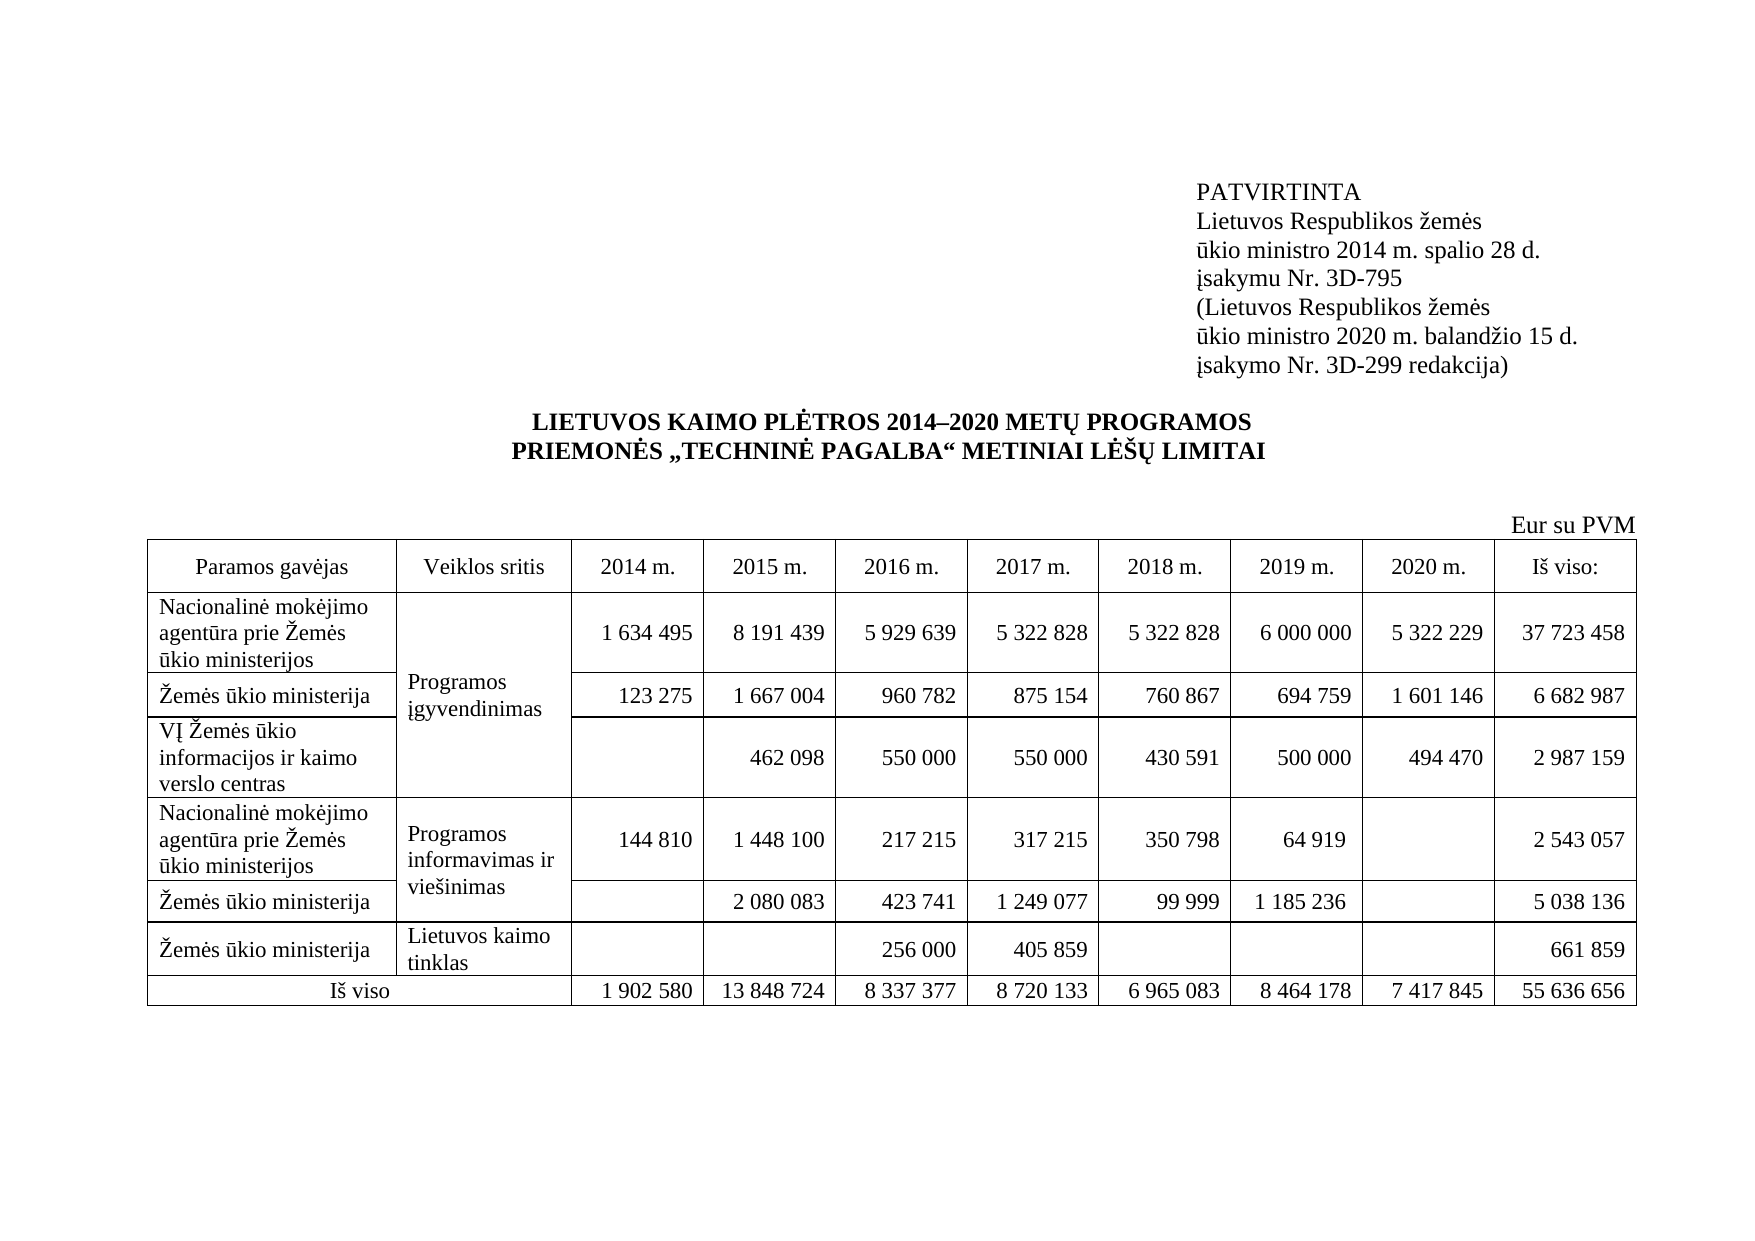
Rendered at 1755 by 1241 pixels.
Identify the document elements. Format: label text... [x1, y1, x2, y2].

table_cell [704, 923, 835, 975]
table_header Veiklos sritis [397, 540, 571, 592]
table_cell Nacionalinė mokėjimo agentūra prie Žemės ūkio ministerijos [148, 593, 396, 672]
table_cell 350 798 [1099, 798, 1230, 880]
table_header 2014 m. [572, 540, 703, 592]
table_cell 13 848 724 [704, 976, 835, 1004]
table_cell 6 965 083 [1099, 976, 1230, 1004]
table_cell 1 448 100 [704, 798, 835, 880]
table_cell 8 337 377 [836, 976, 967, 1004]
table_cell 317 215 [968, 798, 1098, 880]
table_cell Nacionalinė mokėjimo agentūra prie Žemės ūkio ministerijos [148, 798, 396, 880]
text įsakymo Nr. 3D-299 redakcija) [1196, 350, 1636, 378]
table_cell 661 859 [1495, 923, 1636, 975]
table_cell 6 000 000 [1231, 593, 1362, 672]
table_cell 217 215 [836, 798, 967, 880]
table_cell Žemės ūkio ministerija [148, 673, 396, 716]
table_cell [1099, 923, 1230, 975]
table_cell 405 859 [968, 923, 1098, 975]
table_cell Iš viso [148, 976, 571, 1004]
table_cell 8 191 439 [704, 593, 835, 672]
table_cell 1 185 236 [1231, 881, 1362, 921]
text (Lietuvos Respublikos žemės [1196, 292, 1636, 321]
text PATVIRTINTA [1196, 177, 1636, 206]
table_cell 7 417 845 [1363, 976, 1494, 1004]
table_cell 875 154 [968, 673, 1098, 716]
table_cell [572, 718, 703, 797]
table_cell [572, 881, 703, 921]
table_cell 2 080 083 [704, 881, 835, 921]
table_cell 5 322 828 [1099, 593, 1230, 672]
table_cell 1 667 004 [704, 673, 835, 716]
table_cell [1231, 923, 1362, 975]
table_cell 430 591 [1099, 718, 1230, 797]
text įsakymu Nr. 3D-795 [1196, 263, 1636, 292]
table_header 2017 m. [968, 540, 1098, 592]
table_cell 2 987 159 [1495, 718, 1636, 797]
table_cell 64 919 [1231, 798, 1362, 880]
table_cell Žemės ūkio ministerija [148, 881, 396, 921]
table_cell VĮ Žemės ūkio informacijos ir kaimo verslo centras [148, 718, 396, 797]
table_cell 760 867 [1099, 673, 1230, 716]
table_cell 8 464 178 [1231, 976, 1362, 1004]
table_cell Programos įgyvendinimas [397, 593, 571, 797]
table_cell Žemės ūkio ministerija [148, 923, 396, 975]
table_cell 1 902 580 [572, 976, 703, 1004]
table_cell 462 098 [704, 718, 835, 797]
table_cell 5 322 229 [1363, 593, 1494, 672]
table_header Paramos gavėjas [148, 540, 396, 592]
table_cell 494 470 [1363, 718, 1494, 797]
table_header 2015 m. [704, 540, 835, 592]
table_header Iš viso: [1495, 540, 1636, 592]
table_cell 423 741 [836, 881, 967, 921]
table_cell 694 759 [1231, 673, 1362, 716]
table_cell 6 682 987 [1495, 673, 1636, 716]
table_cell 55 636 656 [1495, 976, 1636, 1004]
table_cell [1363, 798, 1494, 880]
table_cell 2 543 057 [1495, 798, 1636, 880]
table_cell 144 810 [572, 798, 703, 880]
table_cell 99 999 [1099, 881, 1230, 921]
table_cell 256 000 [836, 923, 967, 975]
table_cell Lietuvos kaimo tinklas [397, 923, 571, 975]
table_header 2018 m. [1099, 540, 1230, 592]
text Eur su PVM [1423, 510, 1636, 539]
text ūkio ministro 2020 m. balandžio 15 d. [1196, 321, 1636, 350]
table_cell [1363, 923, 1494, 975]
text PRIEMONĖS „TECHNINĖ PAGALBA“ METINIAI LĖŠŲ LIMITAI [148, 436, 1636, 465]
table_cell 500 000 [1231, 718, 1362, 797]
table_cell 1 634 495 [572, 593, 703, 672]
table_header 2020 m. [1363, 540, 1494, 592]
table_cell 550 000 [968, 718, 1098, 797]
table_cell [572, 923, 703, 975]
table_cell 123 275 [572, 673, 703, 716]
table_cell 5 929 639 [836, 593, 967, 672]
text Lietuvos Respublikos žemės [1196, 206, 1636, 235]
table_cell [1363, 881, 1494, 921]
table_cell 37 723 458 [1495, 593, 1636, 672]
table_cell 5 038 136 [1495, 881, 1636, 921]
table_cell 5 322 828 [968, 593, 1098, 672]
table_cell Programos informavimas ir viešinimas [397, 798, 571, 921]
table_cell 1 601 146 [1363, 673, 1494, 716]
table_header 2019 m. [1231, 540, 1362, 592]
text LIETUVOS KAIMO PLĖTROS 2014–2020 METŲ PROGRAMOS [148, 407, 1636, 436]
table_cell 8 720 133 [968, 976, 1098, 1004]
table_cell 960 782 [836, 673, 967, 716]
table_cell 1 249 077 [968, 881, 1098, 921]
text ūkio ministro 2014 m. spalio 28 d. [1196, 235, 1636, 263]
table_header 2016 m. [836, 540, 967, 592]
table_cell 550 000 [836, 718, 967, 797]
